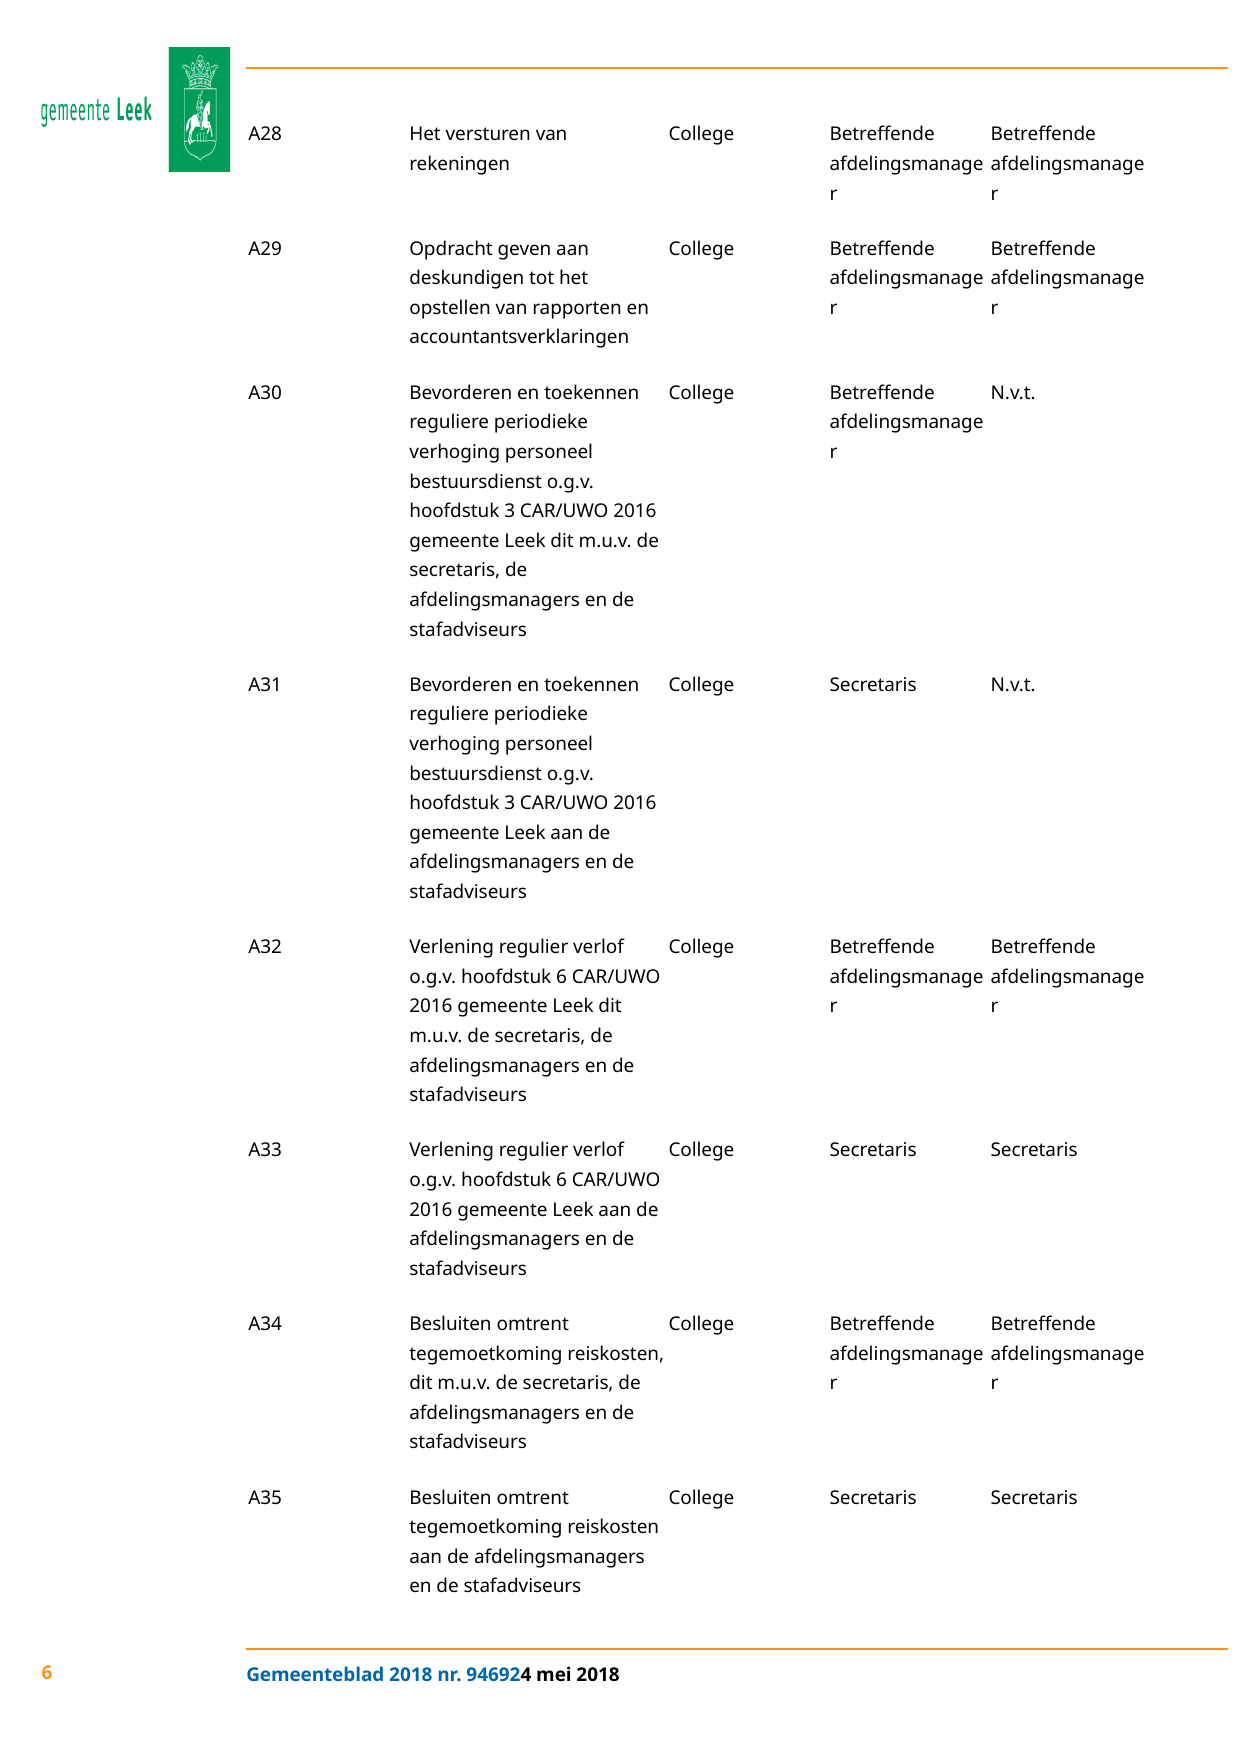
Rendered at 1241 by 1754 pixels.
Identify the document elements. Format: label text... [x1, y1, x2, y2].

table_cell A31 [248, 671, 409, 933]
table_cell Secretaris [829, 1484, 990, 1598]
table_cell Betreffende afdelingsmanager [829, 379, 990, 671]
table_cell College [668, 379, 829, 671]
table_cell [409, 95, 668, 121]
table_cell College [668, 934, 829, 1137]
table_cell [668, 95, 829, 121]
table_cell Betreffende afdelingsmanager [990, 121, 1152, 235]
table_cell College [668, 1484, 829, 1598]
table_cell Betreffende afdelingsmanager [990, 1310, 1152, 1484]
picture [41, 47, 231, 172]
table_cell A35 [248, 1484, 409, 1598]
table_cell Het versturen van rekeningen [409, 121, 668, 235]
table_cell A33 [248, 1137, 409, 1310]
table_cell Betreffende afdelingsmanager [829, 121, 990, 235]
table_cell A34 [248, 1310, 409, 1484]
table_cell Betreffende afdelingsmanager [829, 934, 990, 1137]
table_cell [248, 95, 409, 121]
table_cell Bevorderen en toekennen reguliere periodieke verhoging personeel bestuursdienst o.g.v. hoofdstuk 3 CAR/UWO 2016 gemeente Leek aan de afdelingsmanagers en de stafadviseurs [409, 671, 668, 933]
table_cell College [668, 671, 829, 933]
table_cell N.v.t. [990, 379, 1152, 671]
table_cell Betreffende afdelingsmanager [829, 235, 990, 379]
table_cell Secretaris [829, 1137, 990, 1310]
table_cell N.v.t. [990, 671, 1152, 933]
table_cell College [668, 1310, 829, 1484]
table_cell College [668, 235, 829, 379]
table_cell Opdracht geven aan deskundigen tot het opstellen van rapporten en accountantsverklaringen [409, 235, 668, 379]
table_cell Secretaris [990, 1484, 1152, 1598]
table_cell College [668, 121, 829, 235]
table_cell A30 [248, 379, 409, 671]
table_cell [829, 95, 990, 121]
table_cell Betreffende afdelingsmanager [990, 235, 1152, 379]
table_cell Verlening regulier verlof o.g.v. hoofdstuk 6 CAR/UWO 2016 gemeente Leek aan de afdelingsmanagers en de stafadviseurs [409, 1137, 668, 1310]
table_cell Betreffende afdelingsmanager [990, 934, 1152, 1137]
table_cell Besluiten omtrent tegemoetkoming reiskosten, dit m.u.v. de secretaris, de afdelingsmanagers en de stafadviseurs [409, 1310, 668, 1484]
table_cell Besluiten omtrent tegemoetkoming reiskosten aan de afdelingsmanagers en de stafadviseurs [409, 1484, 668, 1598]
table_cell [990, 95, 1152, 121]
table_cell A32 [248, 934, 409, 1137]
table_cell Secretaris [990, 1137, 1152, 1310]
table_cell A28 [248, 121, 409, 235]
table_cell Secretaris [829, 671, 990, 933]
table_cell Betreffende afdelingsmanager [829, 1310, 990, 1484]
table_cell Verlening regulier verlof o.g.v. hoofdstuk 6 CAR/UWO 2016 gemeente Leek dit m.u.v. de secretaris, de afdelingsmanagers en de stafadviseurs [409, 934, 668, 1137]
table_cell College [668, 1137, 829, 1310]
table_cell Bevorderen en toekennen reguliere periodieke verhoging personeel bestuursdienst o.g.v. hoofdstuk 3 CAR/UWO 2016 gemeente Leek dit m.u.v. de secretaris, de afdelingsmanagers en de stafadviseurs [409, 379, 668, 671]
table_cell A29 [248, 235, 409, 379]
